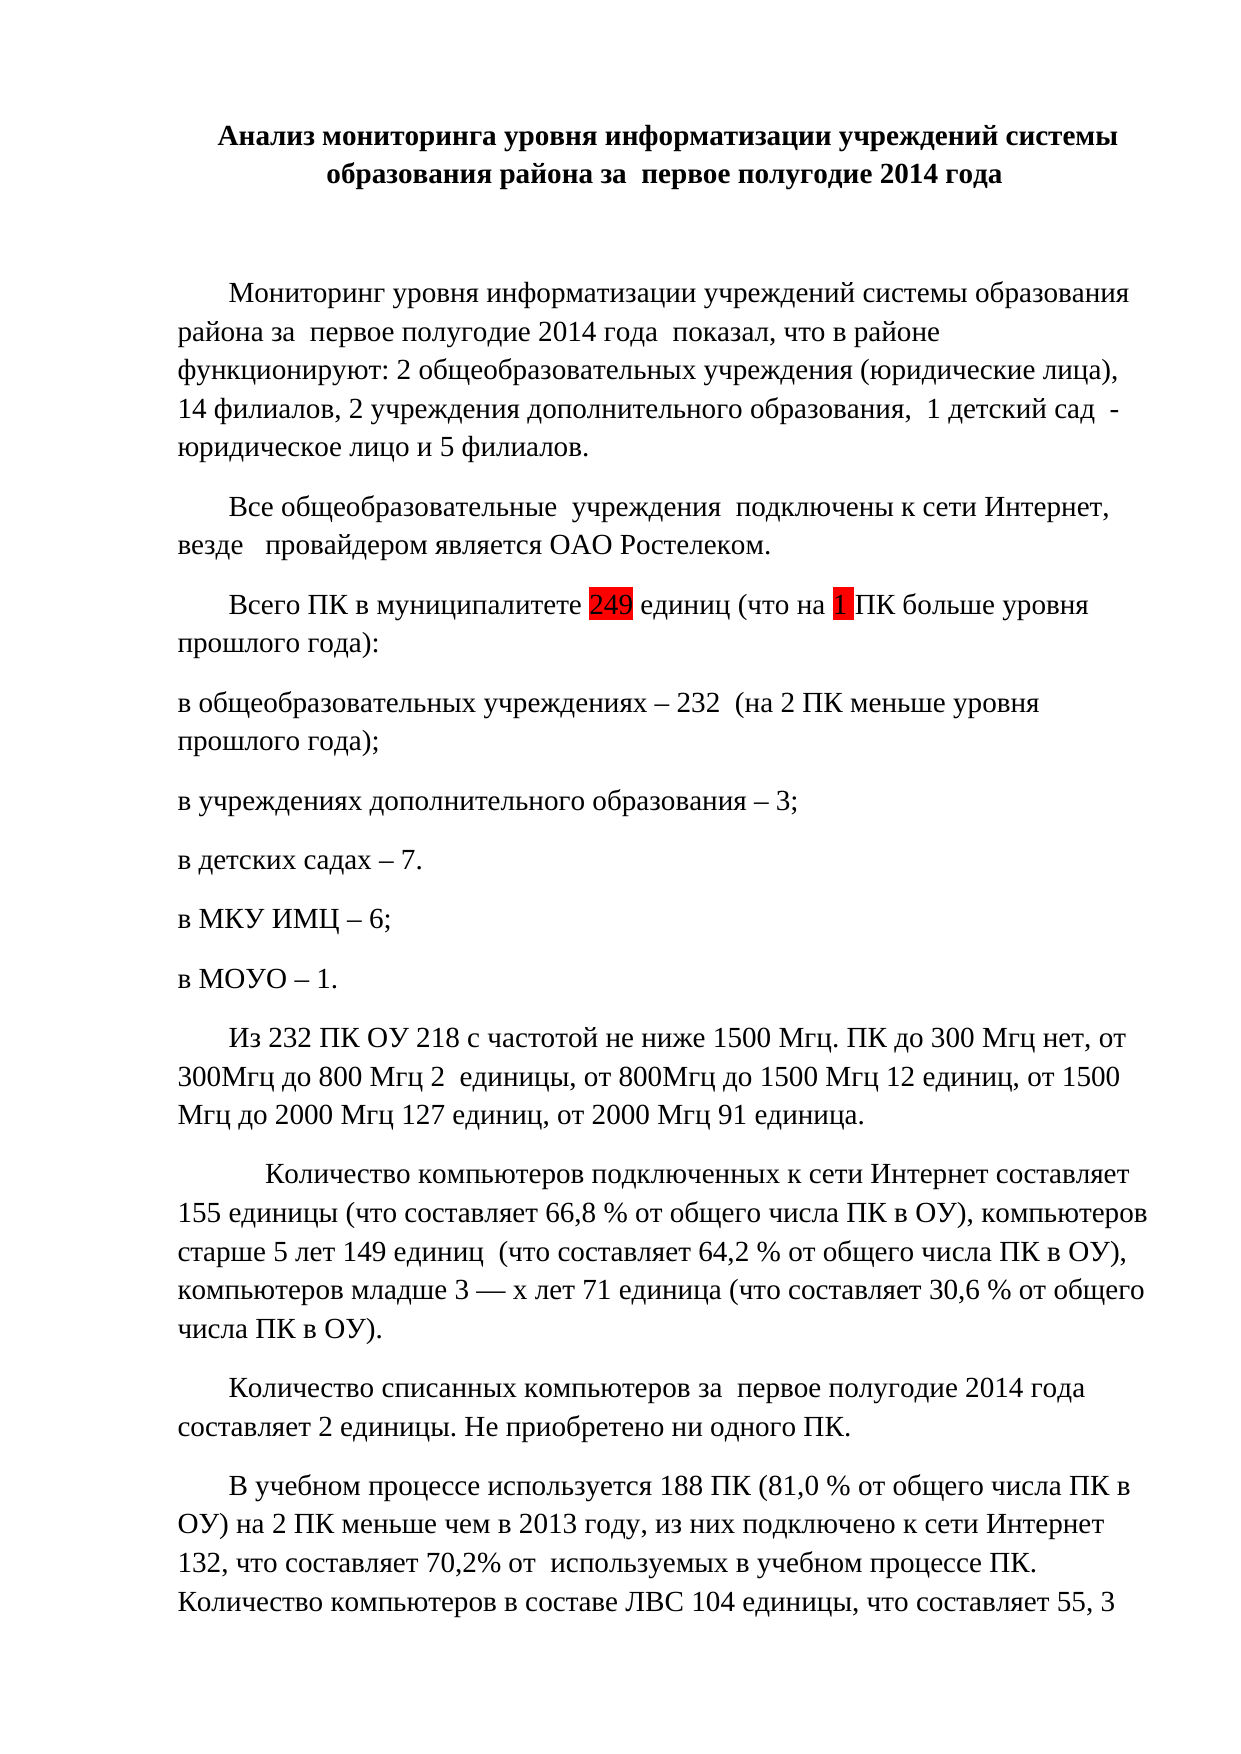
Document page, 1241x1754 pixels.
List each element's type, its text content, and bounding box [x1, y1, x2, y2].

text Из 232 ПК ОУ 218 с частотой не ниже 1500 Мгц. ПК до 300 Мгц нет, от 300Мгц до 800 Мгц 2 единицы, от 800Мгц до 1500 Мгц 12 единиц, от 1500 Мгц до 2000 Мгц 127 единиц, от 2000 Мгц 91 единица. [177, 1020, 1152, 1131]
text Все общеобразовательные учреждения подключены к сети Интернет, везде провайдером является ОАО Ростелеком. [177, 489, 1152, 561]
text Мониторинг уровня информатизации учреждений системы образования района за первое полугодие 2014 года показал, что в районе функционируют: 2 общеобразовательных учреждения (юридические лица), 14 филиалов, 2 учреждения дополнительного образования, 1 детский сад - юридическое лицо и 5 филиалов. [177, 275, 1152, 463]
text Количество списанных компьютеров за первое полугодие 2014 года составляет 2 единицы. Не приобретено ни одного ПК. [177, 1370, 1152, 1442]
text в общеобразовательных учреждениях – 232 (на 2 ПК меньше уровня прошлого года); [177, 685, 1152, 757]
text в учреждениях дополнительного образования – 3; [177, 783, 1152, 816]
text В учебном процессе используется 188 ПК (81,0 % от общего числа ПК в ОУ) на 2 ПК меньше чем в 2013 году, из них подключено к сети Интернет 132, что составляет 70,2% от используемых в учебном процессе ПК. Количество компьютеров в составе ЛВС 104 единицы, что составляет 55, 3 [177, 1468, 1152, 1617]
text Анализ мониторинга уровня информатизации учреждений системы образования района за первое полугодие 2014 года [177, 118, 1152, 190]
text в МОУО – 1. [177, 961, 1152, 994]
text Количество компьютеров подключенных к сети Интернет составляет 155 единицы (что составляет 66,8 % от общего числа ПК в ОУ), компьютеров старше 5 лет 149 единиц (что составляет 64,2 % от общего числа ПК в ОУ), компьютеров младше 3 — х лет 71 единица (что составляет 30,6 % от общего числа ПК в ОУ). [177, 1157, 1152, 1344]
text в МКУ ИМЦ – 6; [177, 901, 1152, 935]
text в детских садах – 7. [177, 842, 1152, 876]
text Всего ПК в муниципалитете 249 единиц (что на 1 ПК больше уровня прошлого года): [177, 587, 1152, 659]
